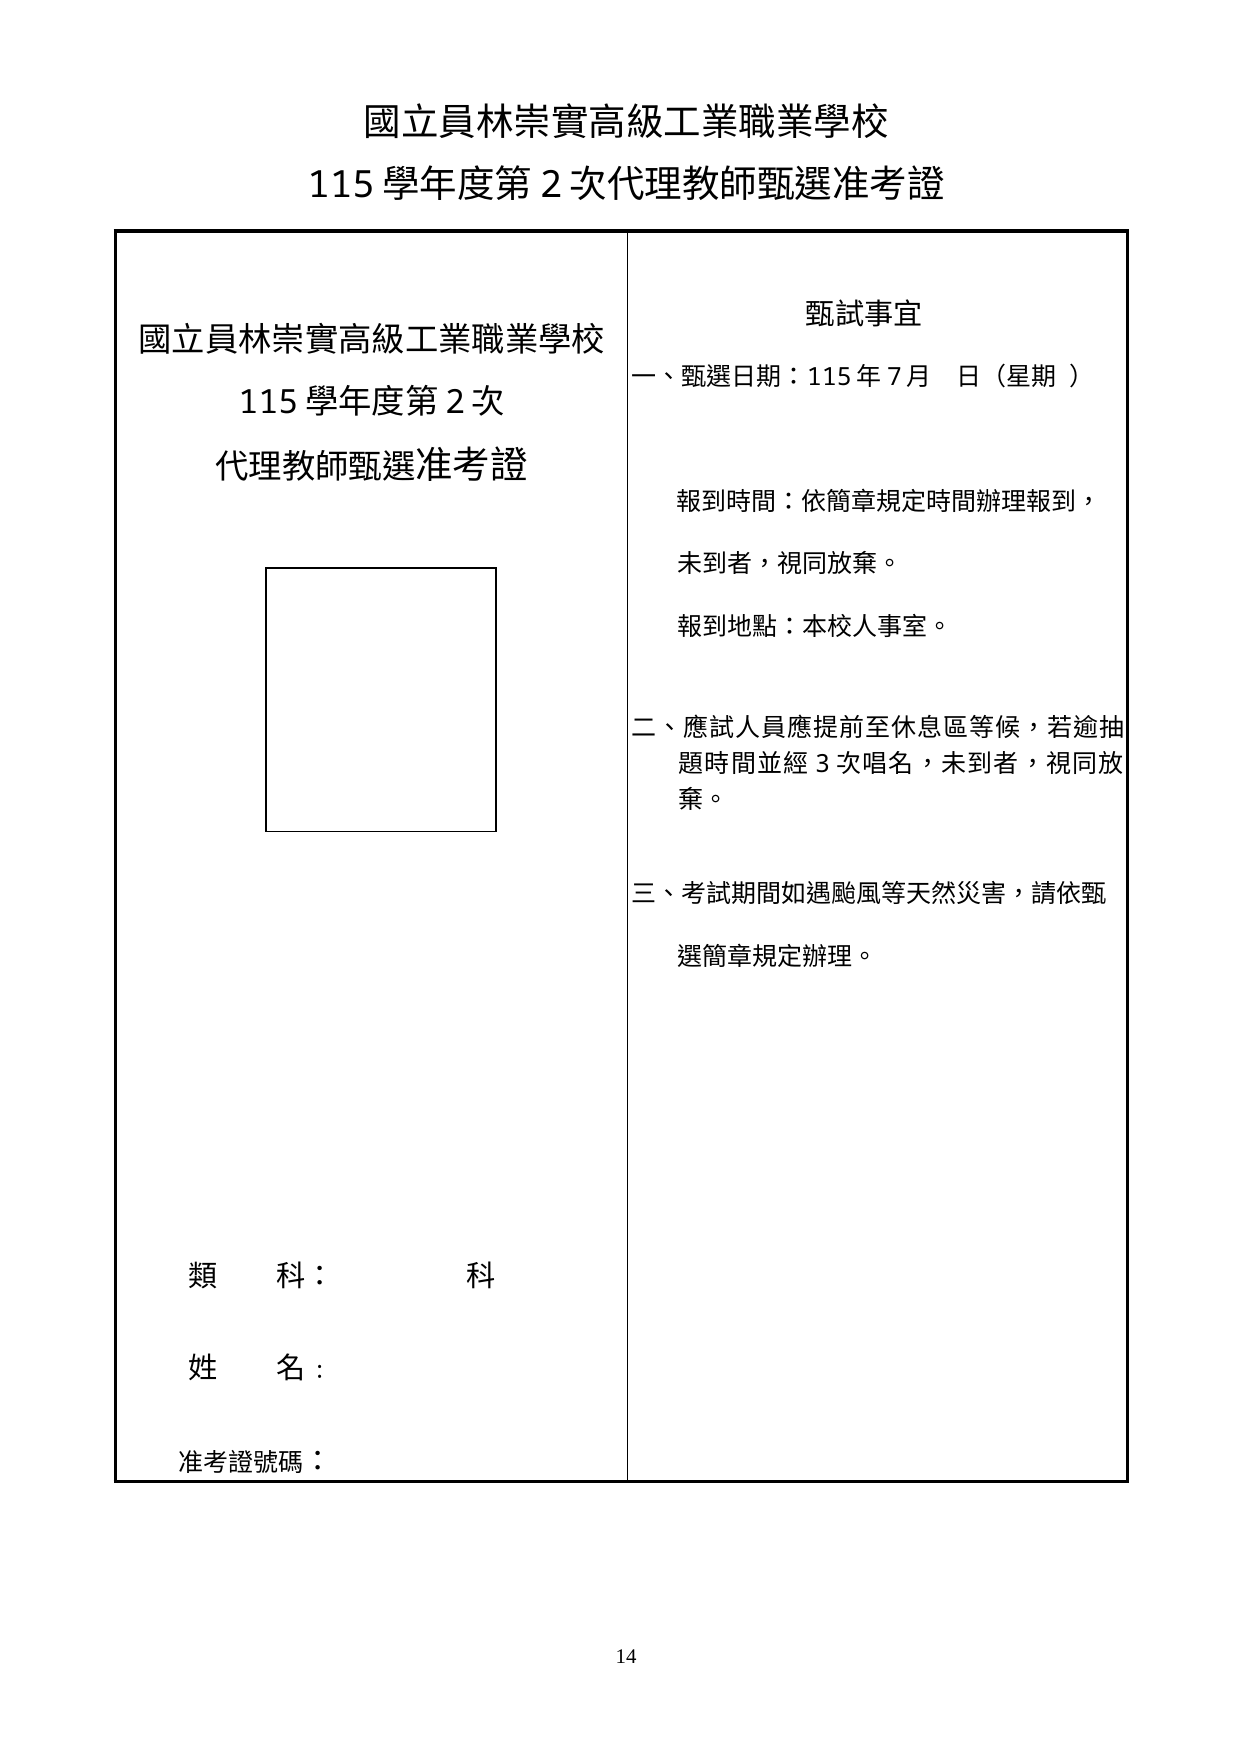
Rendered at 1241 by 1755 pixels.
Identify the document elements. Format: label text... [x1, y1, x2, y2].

table_header 國立員林崇實高級工業職業學校 115學年度第2次 代理教師甄選准考證 類 科： 科 姓 名﹕ 准考證號碼： [117, 233, 627, 1479]
table_header 甄試事宜 一、甄選日期：115年7月 日（星期 ） 報到時間：依簡章規定時間辦理報到，未到者，視同放棄。 報到地點：本校人事室。 二、應試人員應提前至休息區等候，若逾抽題時間並經3次唱名，未到者，視同放棄。 三、考試期間如遇颱風等天然災害，請依甄選簡章規定辦理。 [628, 233, 1126, 1479]
text 國立員林崇實高級工業職業學校 [100, 77, 1152, 140]
text 115學年度第2次代理教師甄選准考證 [100, 140, 1152, 202]
